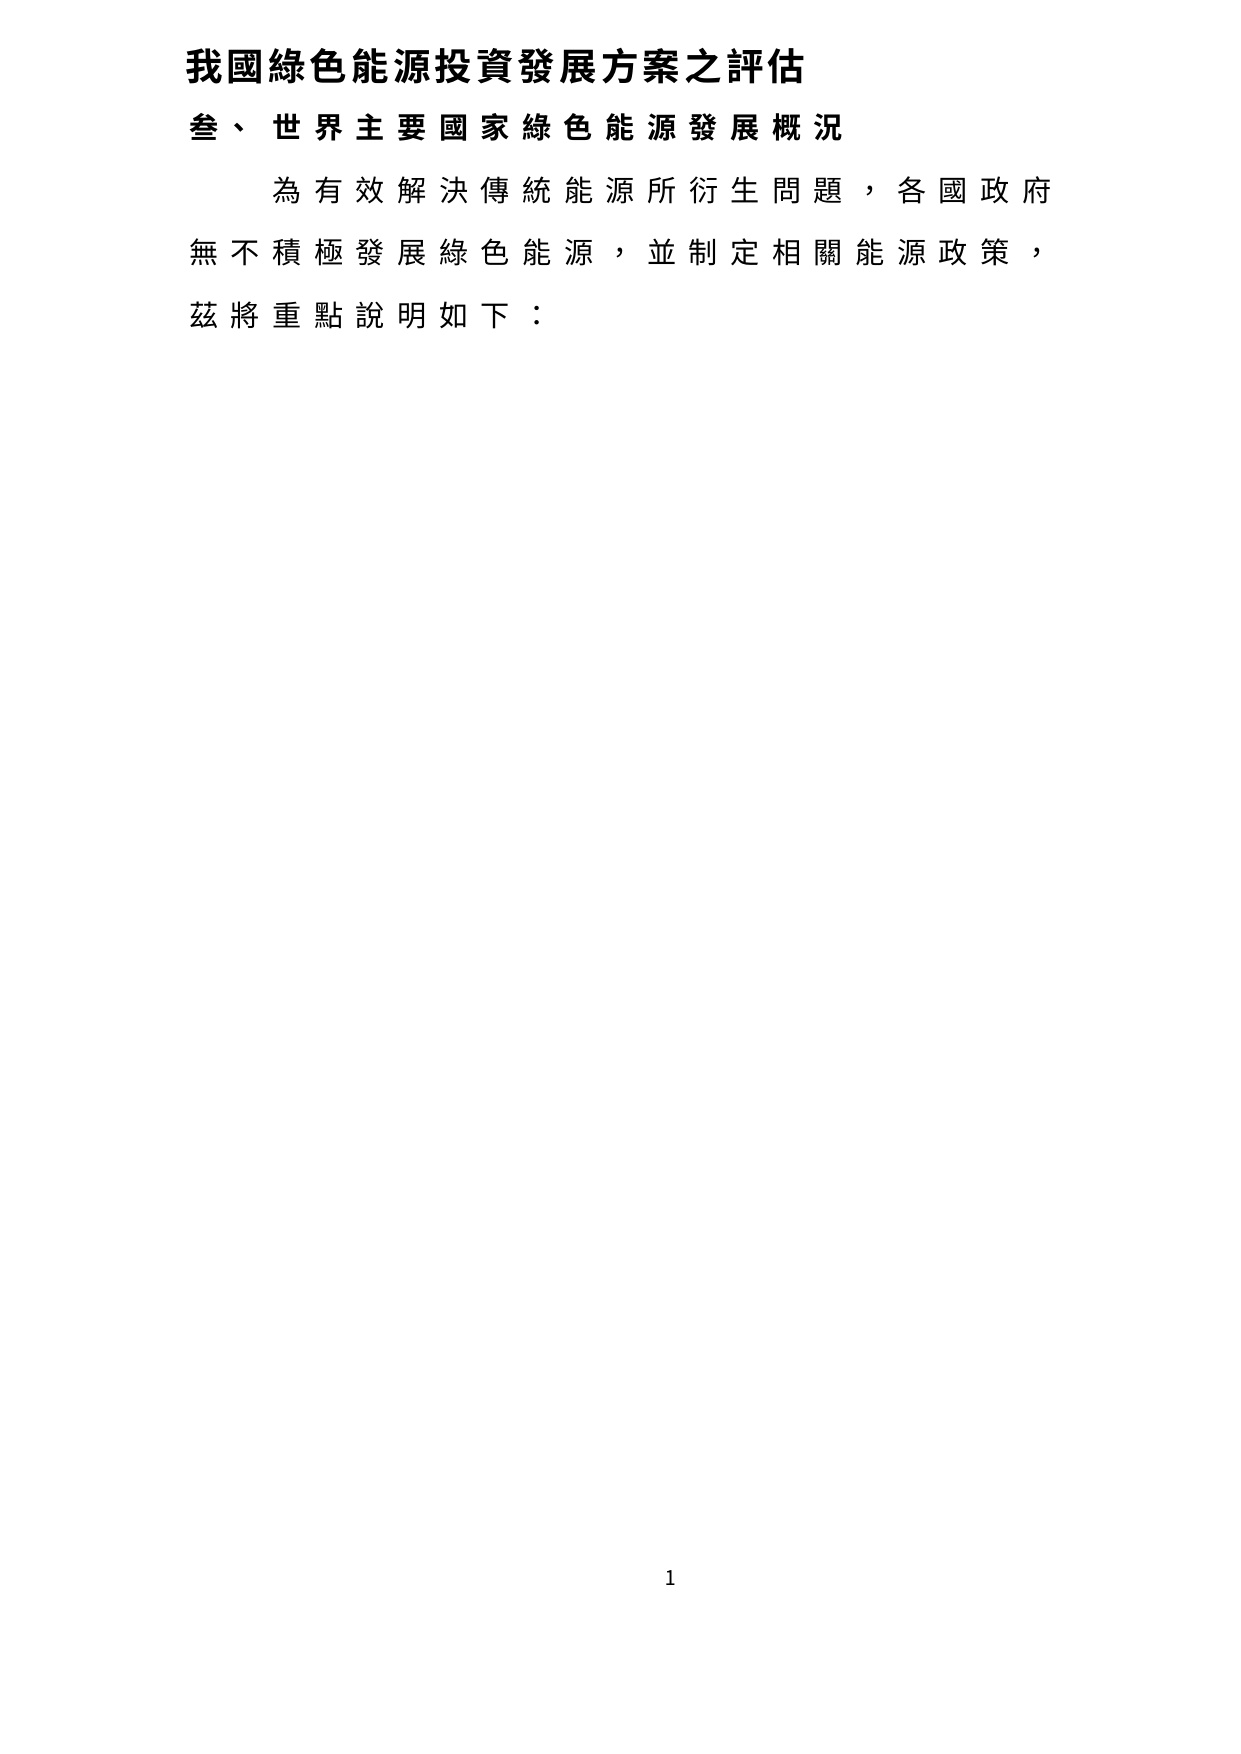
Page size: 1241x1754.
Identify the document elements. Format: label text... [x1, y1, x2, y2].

text 為有效解決傳統能源所衍生問題，各國政府無不積極發展綠色能源，並制定相關能源政策，茲將重點說明如下： [183, 147, 1058, 334]
text 我國綠色能源投資發展方案之評估 [183, 22, 1058, 84]
text 叁、世界主要國家綠色能源發展概況 [183, 84, 1058, 147]
